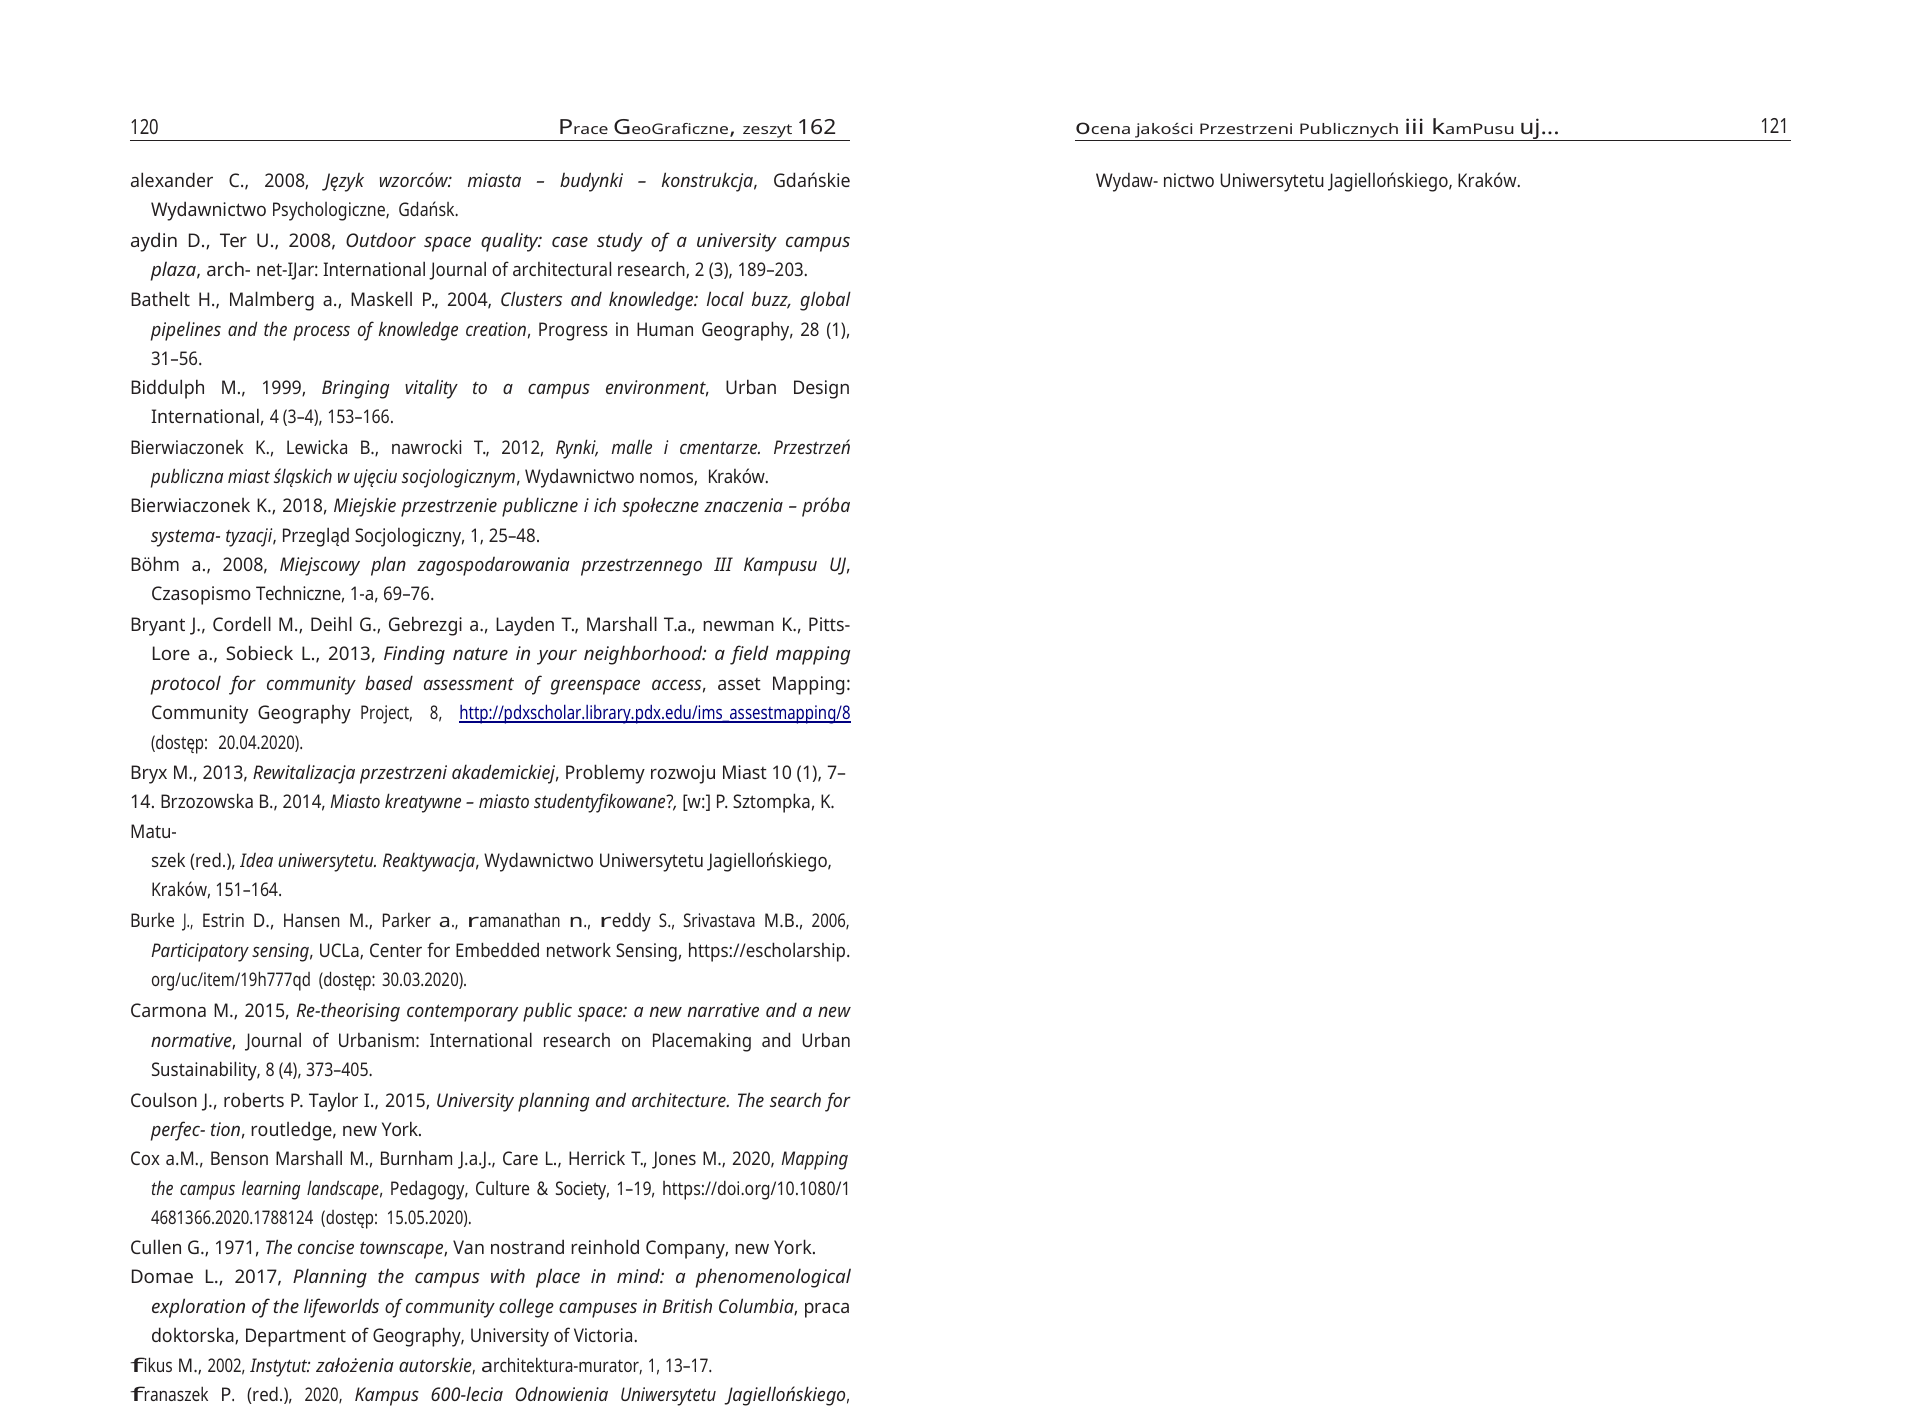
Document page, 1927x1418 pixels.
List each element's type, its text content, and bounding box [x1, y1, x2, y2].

text Biddulph M., 1999, Bringing vitality to a campus environment, Urban Design International, 4 (3–4), 153–166. [130, 374, 851, 429]
text Carmona M., 2015, Re-theorising contemporary public space: a new narrative and a new normative, Journal of Urbanism: International research on Placemaking and Urban Sustainability, 8 (4), 373–405. [130, 997, 851, 1082]
text szek (red.), Idea uniwersytetu. Reaktywacja, Wydawnictwo Uniwersytetu Jagiellońskiego, Kraków, 151–164. [151, 847, 851, 902]
text Domae L., 2017, Planning the campus with place in mind: a phenomenological exploration of the lifeworlds of community college campuses in British Columbia, praca doktorska, Department of Geography, University of Victoria. [130, 1264, 851, 1348]
text Coulson J., roberts P. Taylor I., 2015, University planning and architecture. The search for perfec- tion, routledge, new York. [130, 1087, 851, 1142]
text Wydaw- nictwo Uniwersytetu Jagiellońskiego, Kraków. [1075, 167, 1809, 193]
text Cullen G., 1971, The concise townscape, Van nostrand reinhold Company, new York. [130, 1234, 851, 1260]
text Bryx M., 2013, Rewitalizacja przestrzeni akademickiej, Problemy rozwoju Miast 10 (1), 7–14. Brzozowska B., 2014, Miasto kreatywne – miasto studentyfikowane?, [w:] P. Sztompka, K. Matu- [130, 759, 851, 844]
text Bryant J., Cordell M., Deihl G., Gebrezgi a., Layden T., Marshall T.a., newman K., Pitts- Lore a., Sobieck L., 2013, Finding nature in your neighborhood: a field mapping protocol for community based assessment of greenspace access, asset Mapping: Community Geography Project, 8, http://pdxscholar.library.pdx.edu/ims_assestmapping/8 (dostęp: 20.04.2020). [130, 611, 851, 755]
text Bierwiaczonek K., 2018, Miejskie przestrzenie publiczne i ich społeczne znaczenia – próba systema- tyzacji, Przegląd Socjologiczny, 1, 25–48. [130, 493, 851, 547]
text Böhm a., 2008, Miejscowy plan zagospodarowania przestrzennego III Kampusu UJ, Czasopismo Techniczne, 1-a, 69–76. [130, 551, 851, 606]
text Bathelt H., Malmberg a., Maskell P., 2004, Clusters and knowledge: local buzz, global pipelines and the process of knowledge creation, Progress in Human Geography, 28 (1), 31–56. [130, 287, 851, 371]
text aydin D., Ter U., 2008, Outdoor space quality: case study of a university campus plaza, arch- net-IJar: International Journal of architectural research, 2 (3), 189–203. [130, 227, 851, 282]
text franaszek P. (red.), 2020, Kampus 600-lecia Odnowienia Uniwersytetu Jagiellońskiego, [130, 1382, 851, 1407]
text Bierwiaczonek K., Lewicka B., nawrocki T., 2012, Rynki, malle i cmentarze. Przestrzeń publiczna miast śląskich w ujęciu socjologicznym, Wydawnictwo nomos, Kraków. [130, 434, 851, 489]
text Cox a.M., Benson Marshall M., Burnham J.a.J., Care L., Herrick T., Jones M., 2020, Mapping the campus learning landscape, Pedagogy, Culture & Society, 1–19, https://doi.org/10.1080/1 4681366.2020.1788124 (dostęp: 15.05.2020). [130, 1146, 851, 1230]
text alexander C., 2008, Język wzorców: miasta – budynki – konstrukcja, Gdańskie Wydawnictwo Psychologiczne, Gdańsk. [130, 167, 851, 222]
text Burke J., Estrin D., Hansen M., Parker a., ramanathan n., reddy S., Srivastava M.B., 2006, Participatory sensing, UCLa, Center for Embedded network Sensing, https://escholarship. org/uc/item/19h777qd (dostęp: 30.03.2020). [130, 907, 851, 992]
text fikus M., 2002, Instytut: założenia autorskie, architektura-murator, 1, 13–17. [130, 1353, 851, 1378]
